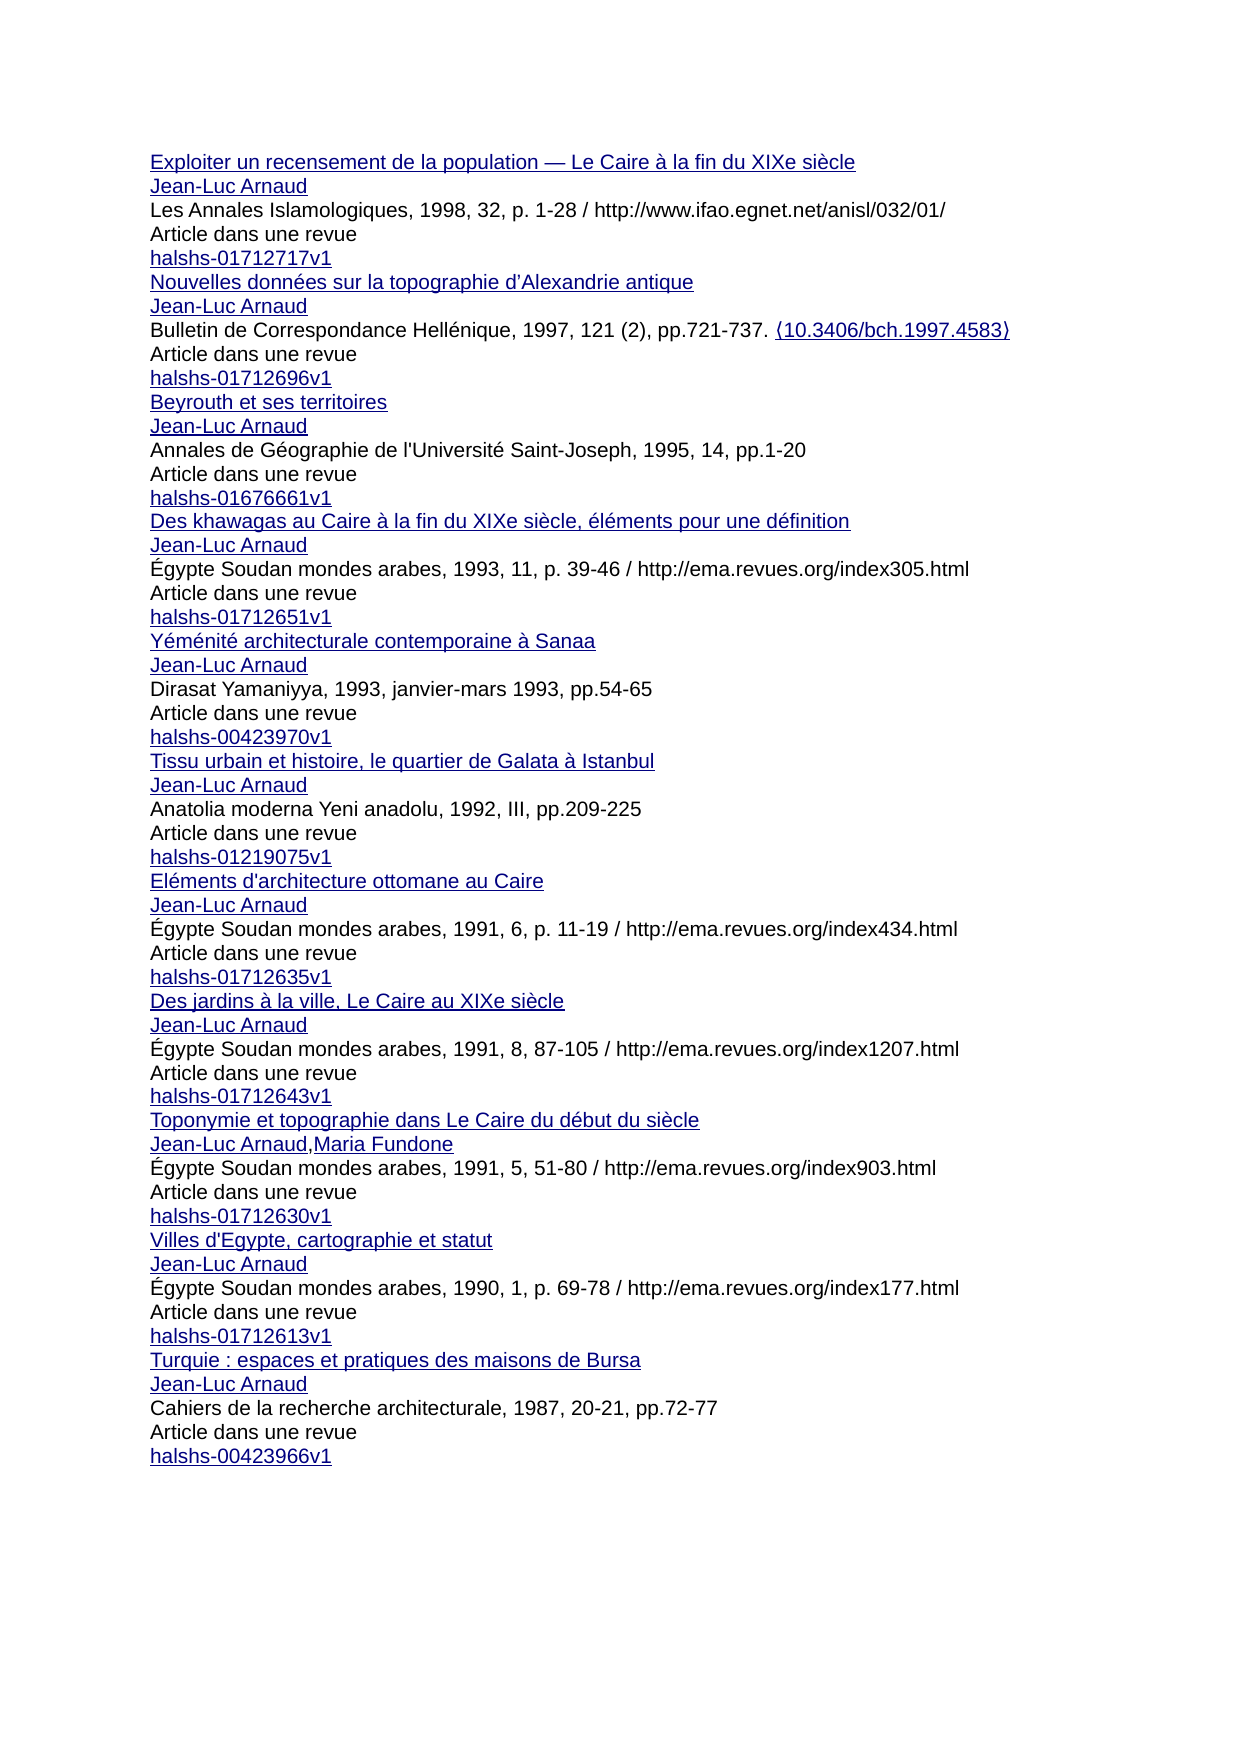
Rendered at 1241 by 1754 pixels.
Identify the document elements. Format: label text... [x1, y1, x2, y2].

table_cell Villes d'Egypte, cartographie et statut Jean-Luc Arnaud Égypte Soudan mondes arabes, 1990, 1, p. 69-78 / http://ema.revues.org/index177.html Article dans une revue halshs-01712613v1 [150, 1228, 1090, 1348]
table_cell Yéménité architecturale contemporaine à Sanaa Jean-Luc Arnaud Dirasat Yamaniyya, 1993, janvier-mars 1993, pp.54-65 Article dans une revue halshs-00423970v1 [150, 629, 1090, 749]
table_cell Des jardins à la ville, Le Caire au XIXe siècle Jean-Luc Arnaud Égypte Soudan mondes arabes, 1991, 8, 87-105 / http://ema.revues.org/index1207.html Article dans une revue halshs-01712643v1 [150, 989, 1090, 1108]
table_cell Des khawagas au Caire à la fin du XIXe siècle, éléments pour une définition Jean-Luc Arnaud Égypte Soudan mondes arabes, 1993, 11, p. 39-46 / http://ema.revues.org/index305.html Article dans une revue halshs-01712651v1 [150, 509, 1090, 629]
table_cell Beyrouth et ses territoires Jean-Luc Arnaud Annales de Géographie de l'Université Saint-Joseph, 1995, 14, pp.1-20 Article dans une revue halshs-01676661v1 [150, 390, 1090, 509]
table_cell Exploiter un recensement de la population — Le Caire à la fin du XIXe siècle Jean-Luc Arnaud Les Annales Islamologiques, 1998, 32, p. 1-28 / http://www.ifao.egnet.net/anisl/032/01/ Article dans une revue halshs-01712717v1 [150, 150, 1090, 270]
table_cell Nouvelles données sur la topographie d’Alexandrie antique Jean-Luc Arnaud Bulletin de Correspondance Hellénique, 1997, 121 (2), pp.721-737. ⟨10.3406/bch.1997.4583⟩ Article dans une revue halshs-01712696v1 [150, 270, 1090, 389]
table_cell Toponymie et topographie dans Le Caire du début du siècle Jean-Luc Arnaud,Maria Fundone Égypte Soudan mondes arabes, 1991, 5, 51-80 / http://ema.revues.org/index903.html Article dans une revue halshs-01712630v1 [150, 1108, 1090, 1228]
table_cell Eléments d'architecture ottomane au Caire Jean-Luc Arnaud Égypte Soudan mondes arabes, 1991, 6, p. 11-19 / http://ema.revues.org/index434.html Article dans une revue halshs-01712635v1 [150, 869, 1090, 988]
table_cell Turquie : espaces et pratiques des maisons de Bursa Jean-Luc Arnaud Cahiers de la recherche architecturale, 1987, 20-21, pp.72-77 Article dans une revue halshs-00423966v1 [150, 1348, 1090, 1468]
table_cell Tissu urbain et histoire, le quartier de Galata à Istanbul Jean-Luc Arnaud Anatolia moderna Yeni anadolu, 1992, III, pp.209-225 Article dans une revue halshs-01219075v1 [150, 749, 1090, 869]
